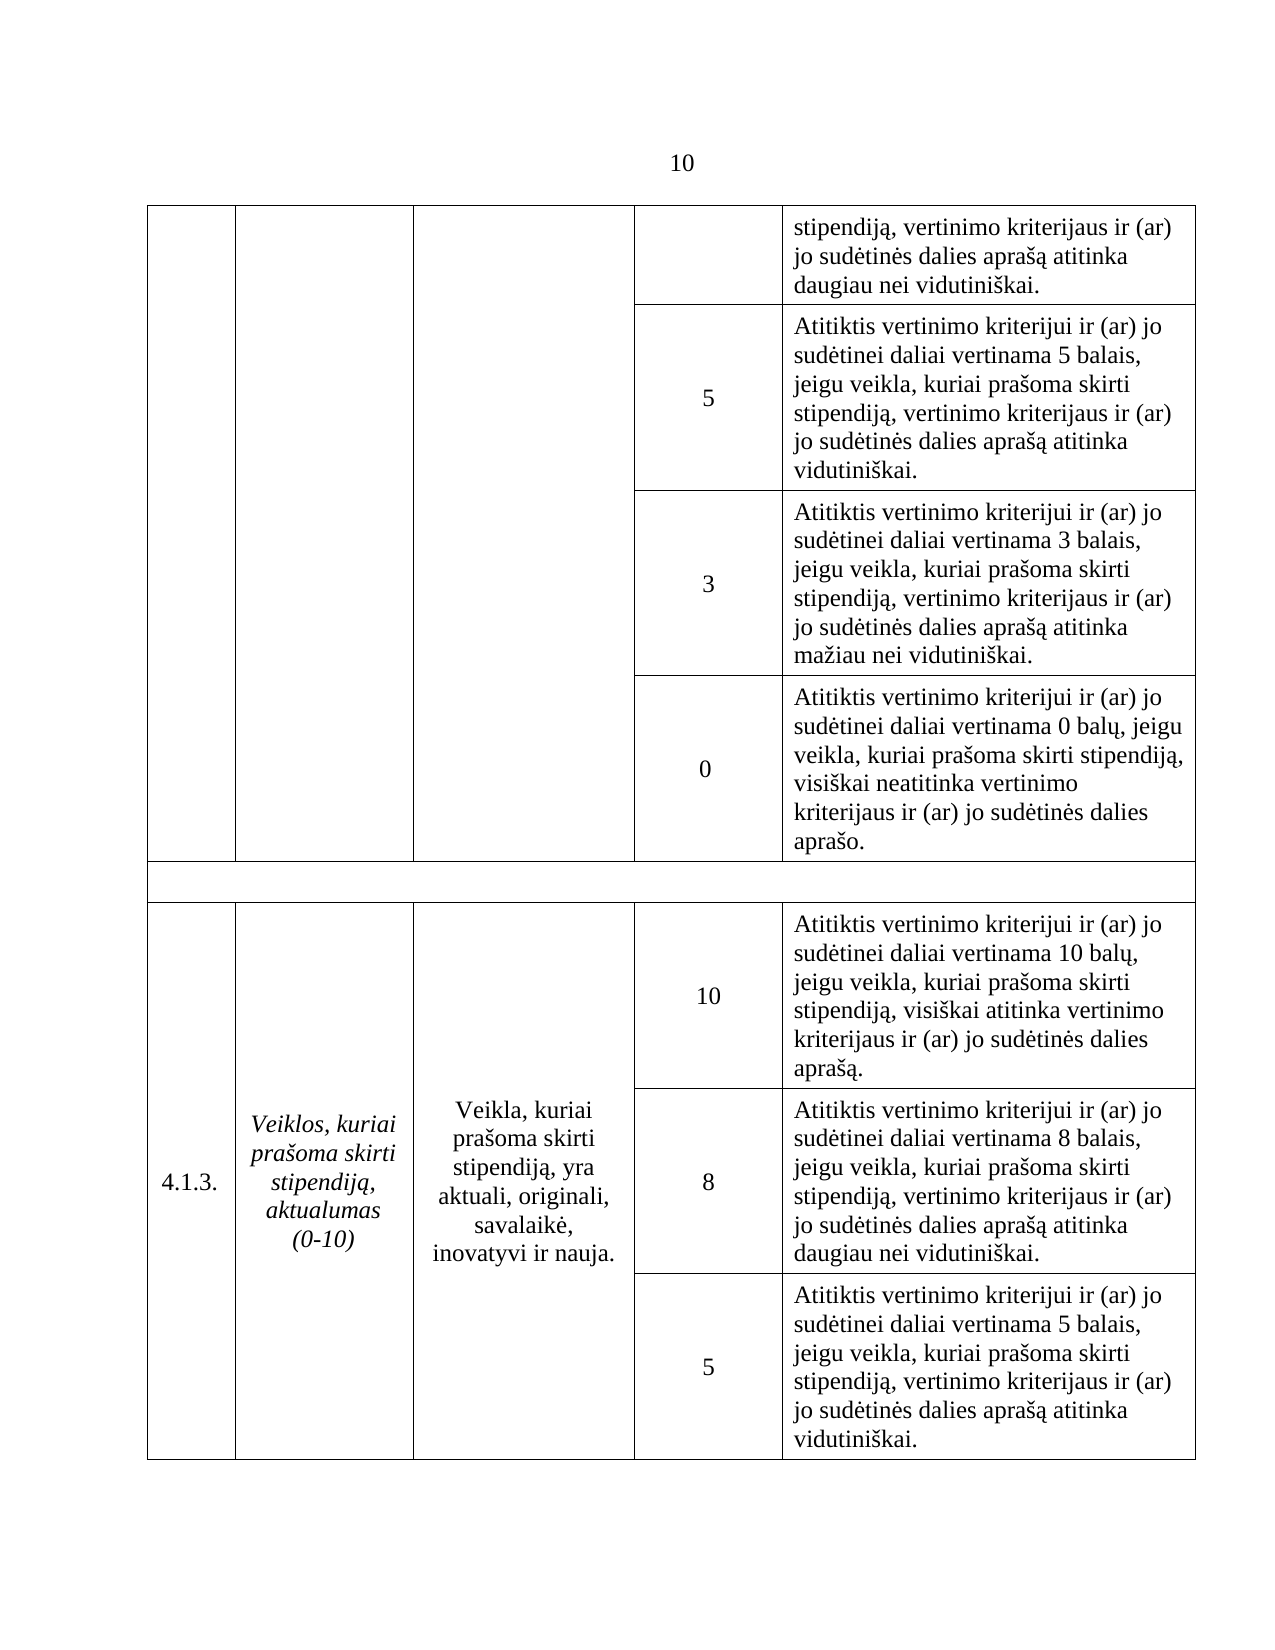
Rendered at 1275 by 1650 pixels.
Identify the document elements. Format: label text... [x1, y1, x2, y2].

table_cell [414, 206, 634, 861]
table_cell [236, 206, 413, 861]
table_cell 3 [635, 491, 782, 675]
table_cell Atitiktis vertinimo kriterijui ir (ar) jo sudėtinei daliai vertinama 0 balų, jeigu veikla, kuriai prašoma skirti stipendiją, visiškai neatitinka vertinimo kriterijaus ir (ar) jo sudėtinės dalies aprašo. [783, 676, 1195, 861]
table_cell Atitiktis vertinimo kriterijui ir (ar) jo sudėtinei daliai vertinama 8 balais, jeigu veikla, kuriai prašoma skirti stipendiją, vertinimo kriterijaus ir (ar) jo sudėtinės dalies aprašą atitinka daugiau nei vidutiniškai. [783, 1089, 1195, 1273]
table_cell Veikla, kuriai prašoma skirti stipendiją, yra aktuali, originali, savalaikė, inovatyvi ir nauja. [414, 903, 634, 1458]
table_cell 10 [635, 903, 782, 1088]
table_cell 4.1.3. [148, 903, 235, 1458]
table_cell Atitiktis vertinimo kriterijui ir (ar) jo sudėtinei daliai vertinama 5 balais, jeigu veikla, kuriai prašoma skirti stipendiją, vertinimo kriterijaus ir (ar) jo sudėtinės dalies aprašą atitinka vidutiniškai. [783, 305, 1195, 490]
table_cell Atitiktis vertinimo kriterijui ir (ar) jo sudėtinei daliai vertinama 5 balais, jeigu veikla, kuriai prašoma skirti stipendiją, vertinimo kriterijaus ir (ar) jo sudėtinės dalies aprašą atitinka vidutiniškai. [783, 1274, 1195, 1458]
table_cell 5 [635, 305, 782, 490]
table_cell Atitiktis vertinimo kriterijui ir (ar) jo sudėtinei daliai vertinama 10 balų, jeigu veikla, kuriai prašoma skirti stipendiją, visiškai atitinka vertinimo kriterijaus ir (ar) jo sudėtinės dalies aprašą. [783, 903, 1195, 1088]
table_cell [148, 206, 235, 861]
table_cell 5 [635, 1274, 782, 1458]
table_cell 0 [635, 676, 782, 861]
table_cell 8 [635, 1089, 782, 1273]
table_cell stipendiją, vertinimo kriterijaus ir (ar) jo sudėtinės dalies aprašą atitinka daugiau nei vidutiniškai. [783, 206, 1195, 304]
table_cell Veiklos, kuriai prašoma skirti stipendiją, aktualumas (0-10) [236, 903, 413, 1458]
table_cell [148, 862, 1195, 902]
table_cell Atitiktis vertinimo kriterijui ir (ar) jo sudėtinei daliai vertinama 3 balais, jeigu veikla, kuriai prašoma skirti stipendiją, vertinimo kriterijaus ir (ar) jo sudėtinės dalies aprašą atitinka mažiau nei vidutiniškai. [783, 491, 1195, 675]
table_cell [635, 206, 782, 304]
